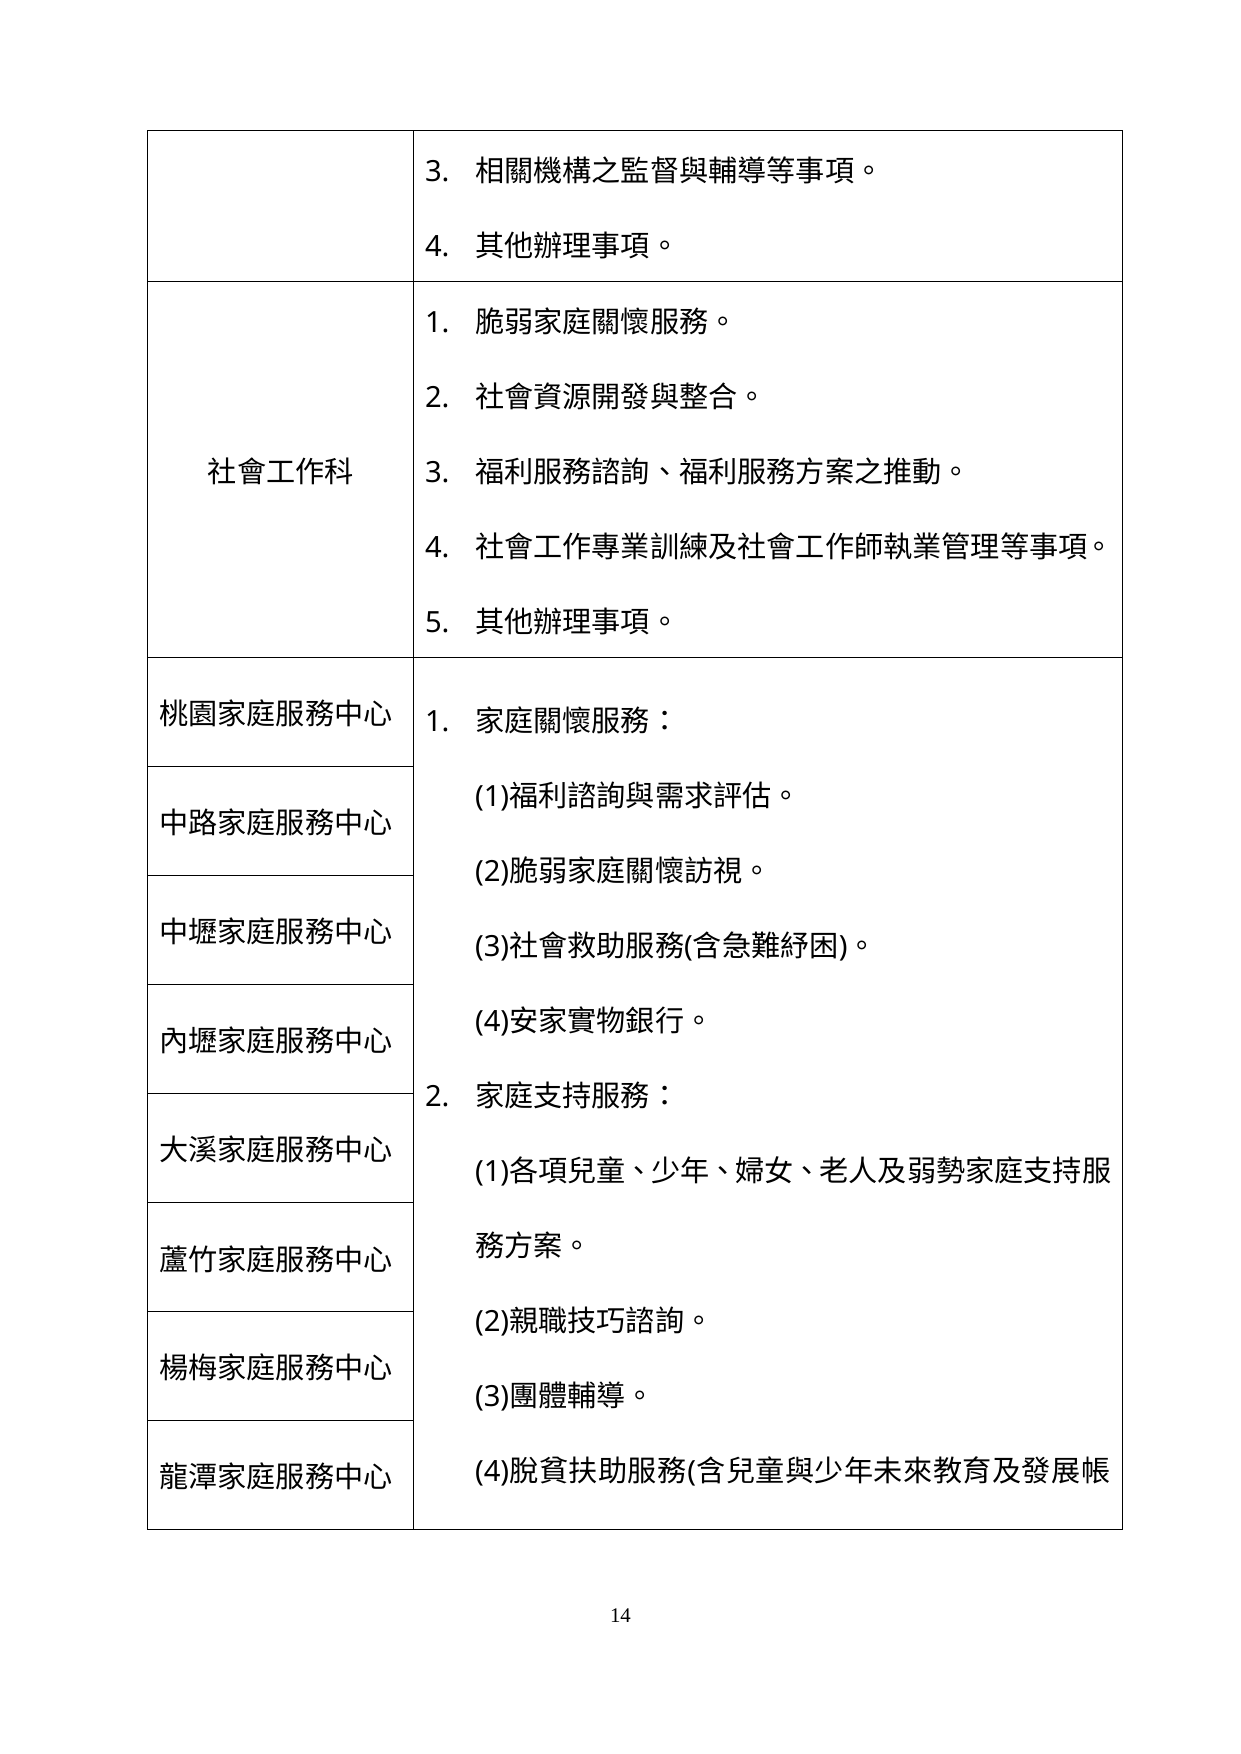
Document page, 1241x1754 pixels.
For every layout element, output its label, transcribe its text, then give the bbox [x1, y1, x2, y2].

table_cell [148, 131, 413, 281]
table_cell 蘆竹家庭服務中心 [148, 1203, 413, 1311]
table_cell 中壢家庭服務中心 [148, 876, 413, 984]
table_cell 桃園家庭服務中心 [148, 658, 413, 766]
table_cell 中路家庭服務中心 [148, 767, 413, 875]
table_cell 脆弱家庭關懷服務。 社會資源開發與整合。 福利服務諮詢、福利服務方案之推動。 社會工作專業訓練及社會工作師執業管理等事項。 其他辦理事項。 [414, 282, 1122, 657]
table_cell 內壢家庭服務中心 [148, 985, 413, 1093]
table_cell 老人有關之權益維護、福利服務、文康休閒。 老人有關長期照顧、社區照顧。 相關機構之監督與輔導等事項。 其他辦理事項。 [414, 131, 1122, 281]
table_cell 大溪家庭服務中心 [148, 1094, 413, 1202]
table_cell 社會工作科 [148, 282, 413, 657]
table_cell 龍潭家庭服務中心 [148, 1421, 413, 1529]
table_cell 楊梅家庭服務中心 [148, 1312, 413, 1420]
table_cell 家庭關懷服務： (1)福利諮詢與需求評估。 (2)脆弱家庭關懷訪視。 (3)社會救助服務(含急難紓困)。 (4)安家實物銀行。 家庭支持服務： (1)各項兒童、少年、婦女、老人及弱勢家庭支持服務方案。 (2)親職技巧諮詢。 (3)團體輔導。 (4)脫貧扶助服務(含兒童與少年未來教育及發展帳戶)。 社區關懷服務 (1)社區資源開發、整合及轉介。 (2)辦理社區資源網絡聯繫會議。 (3)辦理社區預防性宣導服務。 駐點服務： 心理衛生、就業服務、法律諮詢、學生輔導、少年輔導及原住民服務駐點服務。 推展志願服務。 其他辦理事項。 [414, 658, 1122, 1529]
